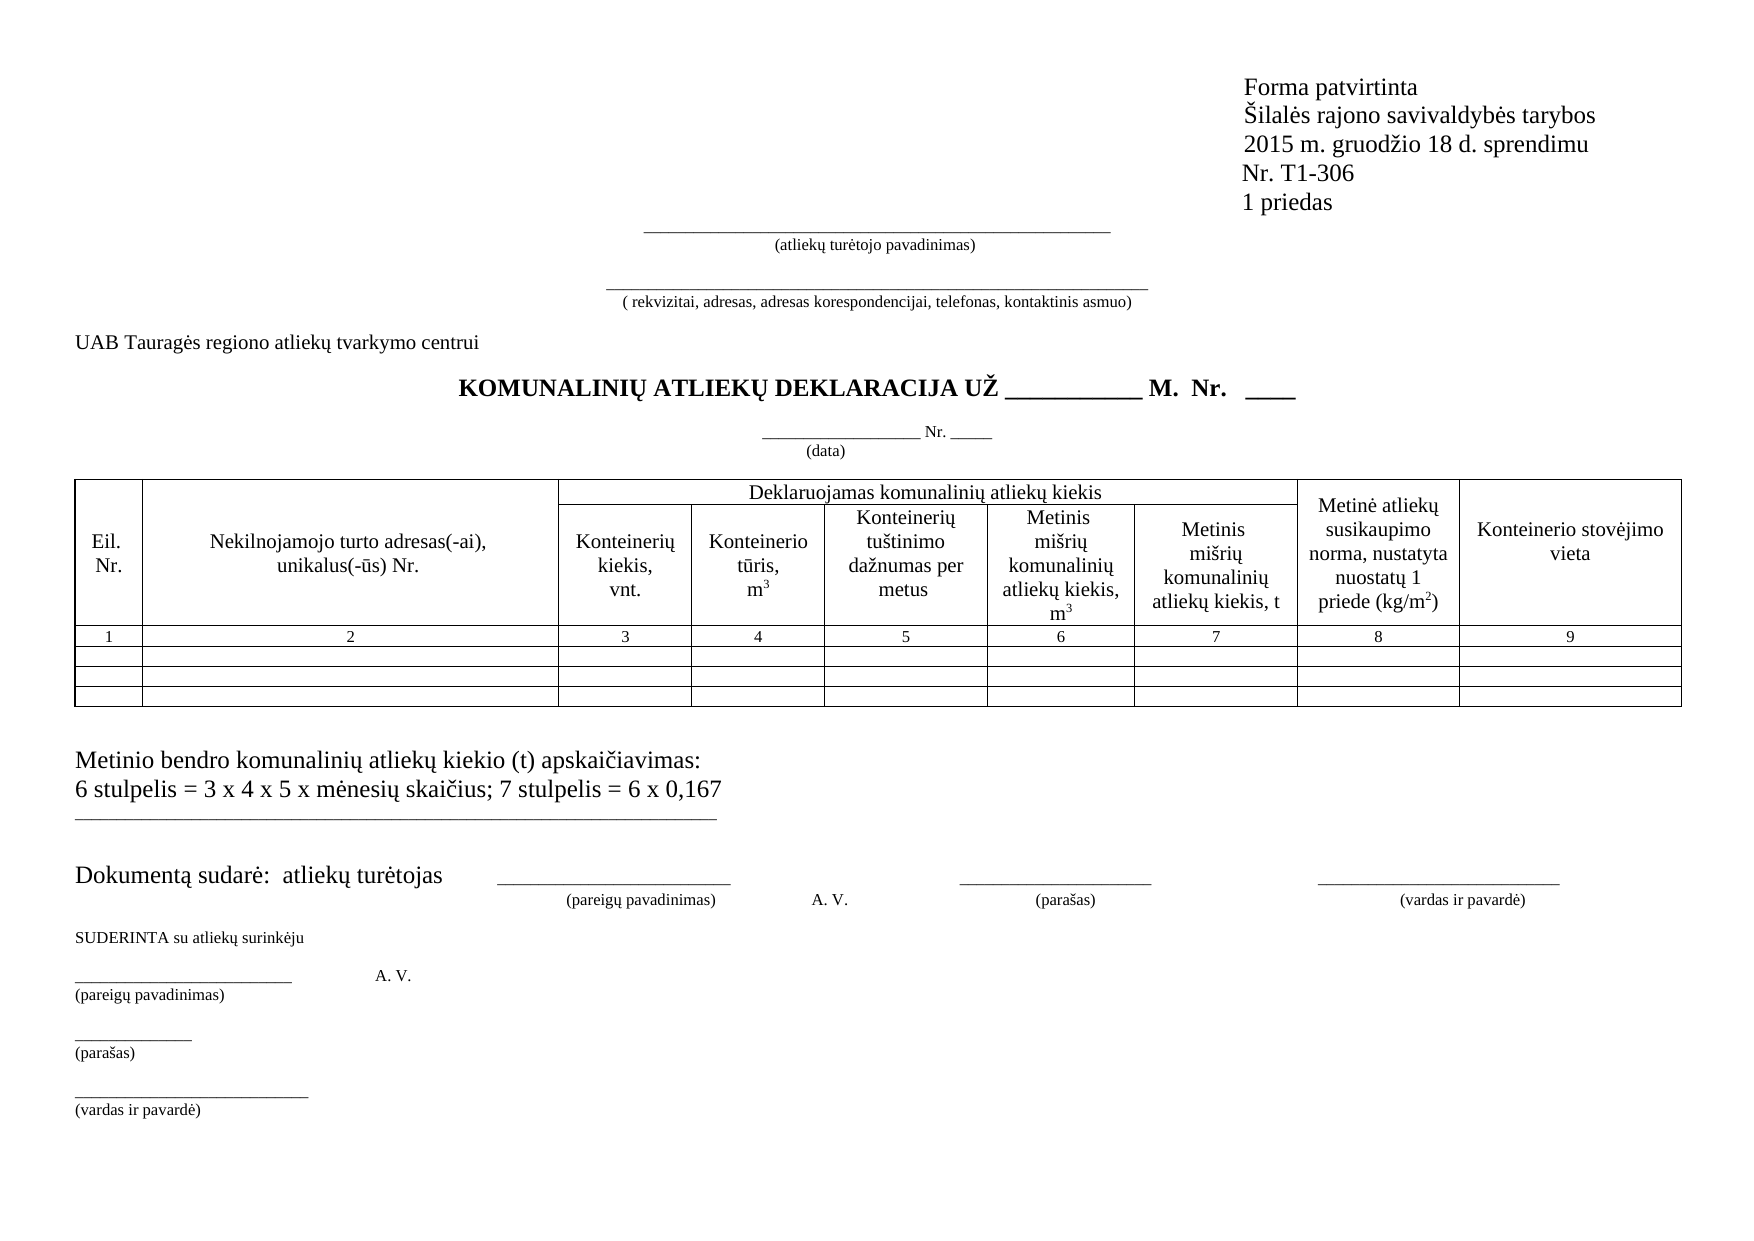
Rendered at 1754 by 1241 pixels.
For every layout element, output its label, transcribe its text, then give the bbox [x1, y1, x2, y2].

table_header Eil. Nr. [76, 480, 142, 625]
table_cell [692, 687, 824, 706]
table_cell [1460, 687, 1681, 706]
table_cell 9 [1460, 626, 1681, 646]
text Dokumentą sudarė: atliekų turėtojas ____________________________ _______________________ _____________________________ [75, 861, 1679, 889]
table_header Konteinerio stovėjimo vieta [1460, 480, 1681, 625]
table_cell 3 [559, 626, 691, 646]
table_cell [143, 667, 558, 686]
table_cell [825, 667, 987, 686]
table_cell [988, 687, 1134, 706]
text Metinio bendro komunalinių atliekų kiekio (t) apskaičiavimas: [75, 746, 1679, 774]
text __________________________ A. V. [75, 966, 1679, 985]
table_cell 5 [825, 626, 987, 646]
table_cell 7 [1135, 626, 1297, 646]
table_cell [143, 687, 558, 706]
text UAB Tauragės regiono atliekų tvarkymo centrui [75, 330, 1679, 354]
table_cell [1460, 647, 1681, 666]
table_cell Metinis mišrių komunalinių atliekų kiekis, t [1135, 505, 1297, 625]
table_cell [1135, 667, 1297, 686]
text KOMUNALINIŲ ATLIEKŲ DEKLARACIJA UŽ ___________ M. Nr. ____ [75, 373, 1679, 402]
text (pareigų pavadinimas) [75, 985, 1679, 1004]
table_cell Konteinerių kiekis, vnt. [559, 505, 691, 625]
table_header Deklaruojamas komunalinių atliekų kiekis [559, 480, 1297, 504]
table_cell Konteinerio tūris, m3 [692, 505, 824, 625]
text _________________________________________________________________ [75, 273, 1679, 292]
table_cell 2 [143, 626, 558, 646]
table_cell [559, 647, 691, 666]
table_cell [143, 647, 558, 666]
text Forma patvirtinta [75, 72, 1679, 100]
table_header Metinė atliekų susikaupimo norma, nustatyta nuostatų 1 priede (kg/m2) [1298, 480, 1459, 625]
table_cell 6 [988, 626, 1134, 646]
text ______________ [75, 1023, 1679, 1043]
table_cell [559, 667, 691, 686]
table_cell [1298, 647, 1459, 666]
text 2015 m. gruodžio 18 d. sprendimu [540, 129, 1738, 158]
text _____________________________________________________________________________ [75, 803, 1679, 822]
table_cell [825, 687, 987, 706]
text (data) [615, 441, 1679, 460]
table_cell [692, 667, 824, 686]
table_cell [1135, 647, 1297, 666]
text ___________________ Nr. _____ [75, 421, 1679, 441]
text ________________________________________________________ [75, 215, 1679, 234]
table_cell [76, 647, 142, 666]
text (pareigų pavadinimas) A. V. (parašas) (vardas ir pavardė) [75, 889, 1679, 908]
table_cell [1135, 687, 1297, 706]
table_cell [559, 687, 691, 706]
text SUDERINTA su atliekų surinkėju [75, 928, 1679, 947]
table_cell [76, 687, 142, 706]
table_cell Konteinerių tuštinimo dažnumas per metus [825, 505, 987, 625]
table_cell [988, 647, 1134, 666]
table_cell [76, 667, 142, 686]
text (vardas ir pavardė) [75, 1100, 1679, 1119]
table_cell Metinis mišrių komunalinių atliekų kiekis, m3 [988, 505, 1134, 625]
text 6 stulpelis = 3 x 4 x 5 x mėnesių skaičius; 7 stulpelis = 6 x 0,167 [75, 774, 1679, 803]
table_header Nekilnojamojo turto adresas(-ai), unikalus(-ūs) Nr. [143, 480, 558, 625]
text Šilalės rajono savivaldybės tarybos [615, 100, 1738, 129]
text 1 priedas [75, 187, 1679, 215]
table_cell [988, 667, 1134, 686]
table_cell [692, 647, 824, 666]
table_cell 1 [76, 626, 142, 646]
text ( rekvizitai, adresas, adresas korespondencijai, telefonas, kontaktinis asmuo) [75, 292, 1679, 311]
table_cell [1460, 667, 1681, 686]
table_cell 8 [1298, 626, 1459, 646]
text (parašas) [75, 1043, 1679, 1062]
table_cell [825, 647, 987, 666]
table_cell [1298, 667, 1459, 686]
table_cell 4 [692, 626, 824, 646]
text (atliekų turėtojo pavadinimas) [75, 234, 1679, 254]
text ____________________________ [75, 1081, 1679, 1100]
text Nr. T1-306 [540, 158, 1738, 187]
table_cell [1298, 687, 1459, 706]
